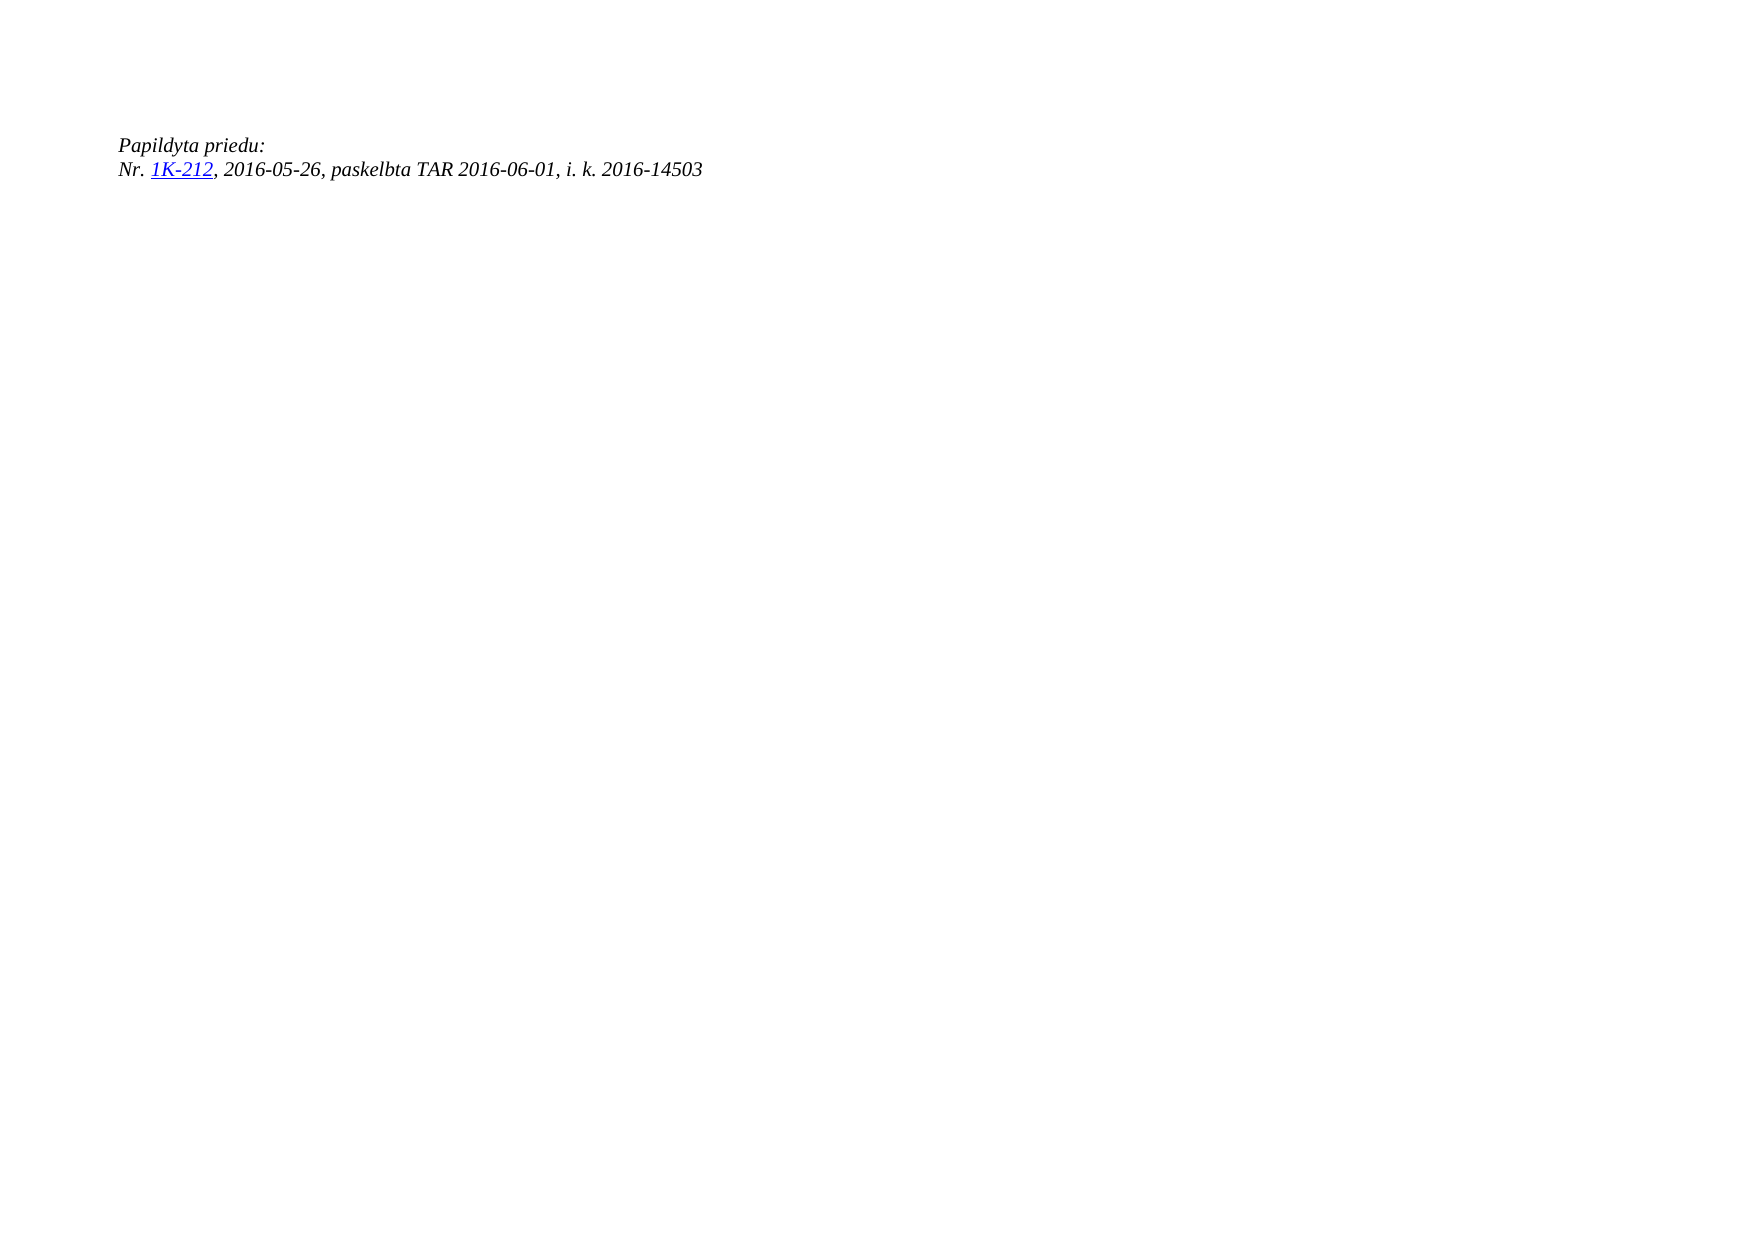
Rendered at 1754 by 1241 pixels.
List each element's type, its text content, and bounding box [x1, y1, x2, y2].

text Papildyta priedu: [118, 133, 1577, 157]
text Nr. 1K-212, 2016-05-26, paskelbta TAR 2016-06-01, i. k. 2016-14503 [118, 157, 1577, 181]
